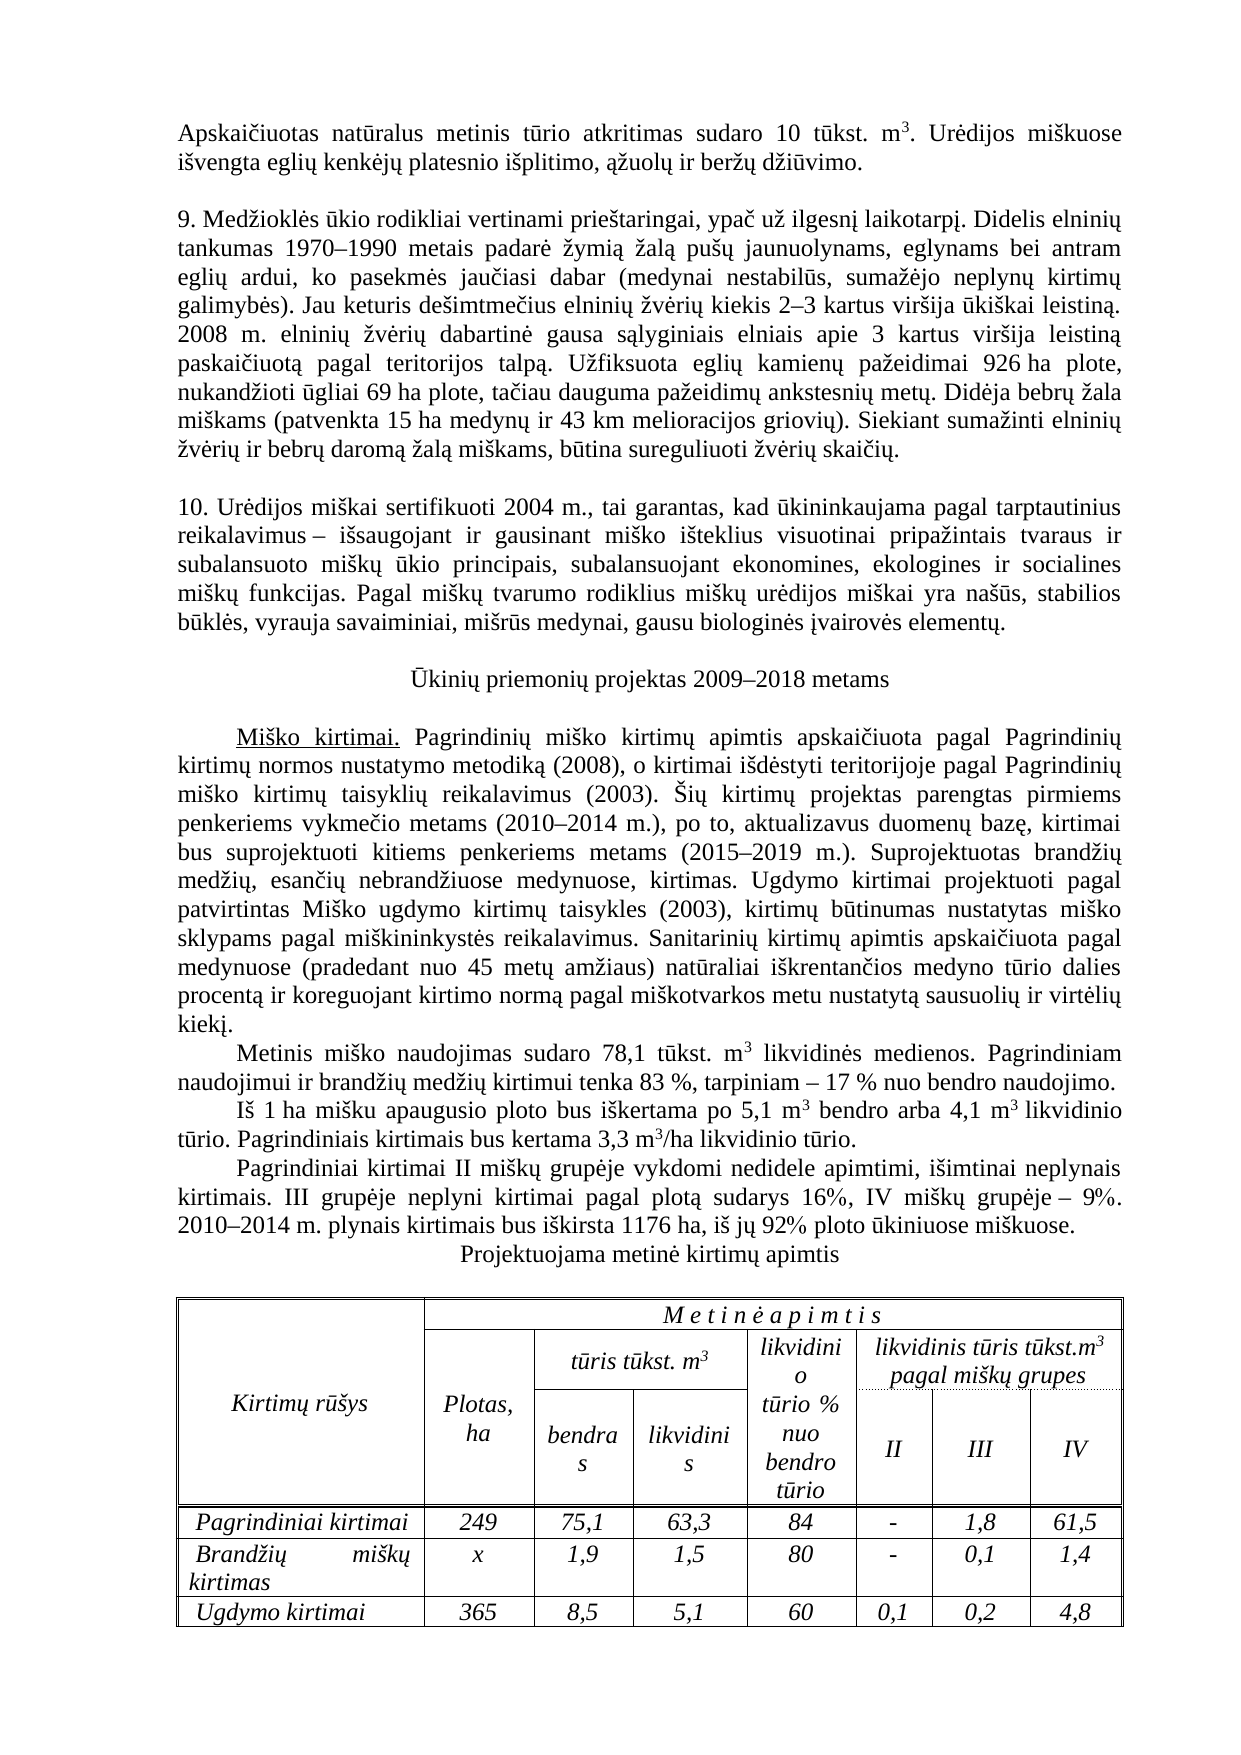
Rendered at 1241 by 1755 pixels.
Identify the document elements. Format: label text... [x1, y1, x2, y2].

table_cell 4,8 [1031, 1597, 1121, 1626]
table_header Kirtimų rūšys [179, 1300, 424, 1504]
table_cell Plotas, ha [425, 1330, 534, 1504]
text Pagrindiniai kirtimai II miškų grupėje vykdomi nedidele apimtimi, išimtinai neplynais kirtimais. III grupėje neplyni kirtimai pagal plotą sudarys 16, IV miškų grupėje – 9. 2010–2014 m. plynais kirtimais bus iškirsta 1176 ha, iš jų 92 ploto ūkiniuose miškuose. [177, 1153, 1122, 1239]
table_cell tūris tūkst. m3 [535, 1330, 747, 1389]
table_cell Pagrindiniai kirtimai [179, 1508, 424, 1538]
table_cell 75,1 [535, 1508, 633, 1538]
table_cell 1,9 [535, 1539, 633, 1596]
table_cell 365 [425, 1597, 534, 1626]
table_cell bendras [535, 1390, 633, 1504]
table_cell II [857, 1389, 932, 1504]
text Apskaičiuotas natūralus metinis tūrio atkritimas sudaro 10 tūkst. m3. Urėdijos miškuose išvengta eglių kenkėjų platesnio išplitimo, ąžuolų ir beržų džiūvimo. [177, 118, 1122, 176]
table_cell 8,5 [535, 1597, 633, 1626]
text Projektuojama metinė kirtimų apimtis [177, 1239, 1122, 1268]
table_cell 0,2 [933, 1597, 1030, 1626]
table_cell 1,8 [933, 1508, 1030, 1538]
table_cell x [425, 1539, 534, 1596]
table_cell likvidinio tūrio % nuo bendro tūrio [748, 1330, 856, 1504]
table_cell III [933, 1389, 1030, 1504]
text Miško kirtimai. Pagrindinių miško kirtimų apimtis apskaičiuota pagal Pagrindinių kirtimų normos nustatymo metodiką (2008), o kirtimai išdėstyti teritorijoje pagal Pagrindinių miško kirtimų taisyklių reikalavimus (2003). Šių kirtimų projektas parengtas pirmiems penkeriems vykmečio metams (2010–2014 m.), po to, aktualizavus duomenų bazę, kirtimai bus suprojektuoti kitiems penkeriems metams (2015–2019 m.). Suprojektuotas brandžių medžių, esančių nebrandžiuose medynuose, kirtimas. Ugdymo kirtimai projektuoti pagal patvirtintas Miško ugdymo kirtimų taisykles (2003), kirtimų būtinumas nustatytas miško sklypams pagal miškininkystės reikalavimus. Sanitarinių kirtimų apimtis apskaičiuota pagal medynuose (pradedant nuo 45 metų amžiaus) natūraliai iškrentančios medyno tūrio dalies procentą ir koreguojant kirtimo normą pagal miškotvarkos metu nustatytą sausuolių ir virtėlių kiekį. [177, 722, 1122, 1038]
table_cell 1,5 [634, 1539, 747, 1596]
table_cell 0,1 [857, 1597, 932, 1626]
table_cell 84 [748, 1508, 856, 1538]
table_cell Ugdymo kirtimai [179, 1597, 424, 1626]
text Iš 1 ha mišku apaugusio ploto bus iškertama po 5,1 m3 bendro arba 4,1 m3 likvidinio tūrio. Pagrindiniais kirtimais bus kertama 3,3 m3/ha likvidinio tūrio. [177, 1096, 1122, 1153]
table_header M e t i n ė a p i m t i s [425, 1300, 1121, 1329]
table_cell 249 [425, 1508, 534, 1538]
table_cell likvidinis tūris tūkst.m3 pagal miškų grupes [857, 1330, 1121, 1389]
table_cell 60 [748, 1597, 856, 1626]
text Ūkinių priemonių projektas 2009–2018 metams [177, 664, 1122, 693]
text 9. Medžioklės ūkio rodikliai vertinami prieštaringai, ypač už ilgesnį laikotarpį. Didelis elninių tankumas 1970–1990 metais padarė žymią žalą pušų jaunuolynams, eglynams bei antram eglių ardui, ko pasekmės jaučiasi dabar (medynai nestabilūs, sumažėjo neplynų kirtimų galimybės). Jau keturis dešimtmečius elninių žvėrių kiekis 2–3 kartus viršija ūkiškai leistiną. 2008 m. elninių žvėrių dabartinė gausa sąlyginiais elniais apie 3 kartus viršija leistiną paskaičiuotą pagal teritorijos talpą. Užfiksuota eglių kamienų pažeidimai 926 ha plote, nukandžioti ūgliai 69 ha plote, tačiau dauguma pažeidimų ankstesnių metų. Didėja bebrų žala miškams (patvenkta 15 ha medynų ir 43 km melioracijos griovių). Siekiant sumažinti elninių žvėrių ir bebrų daromą žalą miškams, būtina sureguliuoti žvėrių skaičių. [177, 204, 1122, 463]
table_cell likvidinis [634, 1390, 747, 1504]
text 10. Urėdijos miškai sertifikuoti 2004 m., tai garantas, kad ūkininkaujama pagal tarptautinius reikalavimus – išsaugojant ir gausinant miško išteklius visuotinai pripažintais tvaraus ir subalansuoto miškų ūkio principais, subalansuojant ekonomines, ekologines ir socialines miškų funkcijas. Pagal miškų tvarumo rodiklius miškų urėdijos miškai yra našūs, stabilios būklės, vyrauja savaiminiai, mišrūs medynai, gausu biologinės įvairovės elementų. [177, 492, 1122, 636]
table_cell 61,5 [1031, 1508, 1121, 1538]
table_cell 5,1 [634, 1597, 747, 1626]
table_cell IV [1031, 1389, 1121, 1504]
table_cell 1,4 [1031, 1539, 1121, 1596]
table_cell 0,1 [933, 1539, 1030, 1596]
table_cell 80 [748, 1539, 856, 1596]
table_cell - [857, 1539, 932, 1596]
table_cell Brandžių miškų kirtimas [179, 1539, 424, 1596]
text Metinis miško naudojimas sudaro 78,1 tūkst. m3 likvidinės medienos. Pagrindiniam naudojimui ir brandžių medžių kirtimui tenka 83 %, tarpiniam – 17 % nuo bendro naudojimo. [177, 1038, 1122, 1096]
table_cell 63,3 [634, 1508, 747, 1538]
table_cell - [857, 1508, 932, 1538]
